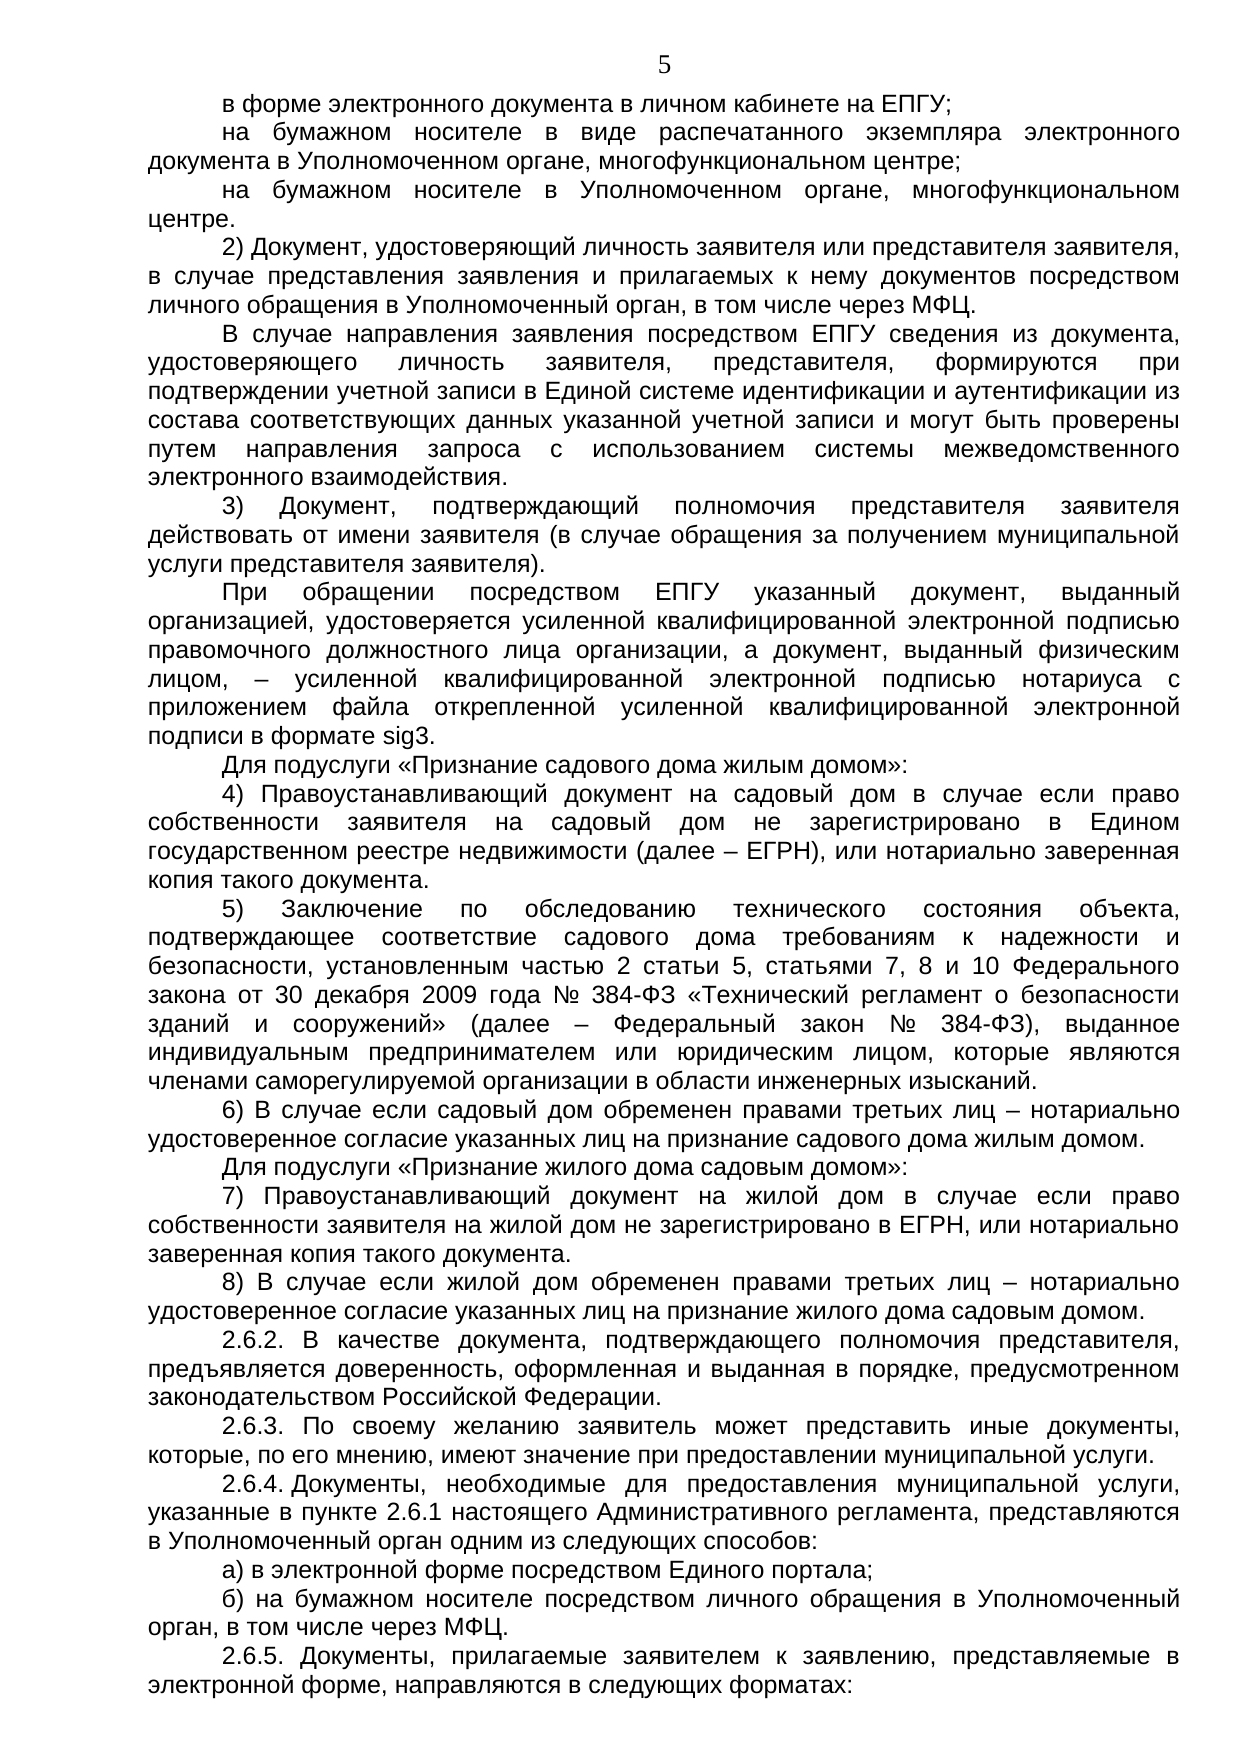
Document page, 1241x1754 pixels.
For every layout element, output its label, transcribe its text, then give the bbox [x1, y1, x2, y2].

text 5) Заключение по обследованию технического состояния объекта, подтверждающее соответствие садового дома требованиям к надежности и безопасности, установленным частью 2 статьи 5, статьями 7, 8 и 10 Федерального закона от 30 декабря 2009 года № 384-ФЗ «Технический регламент о безопасности зданий и сооружений» (далее – Федеральный закон № 384-ФЗ), выданное индивидуальным предпринимателем или юридическим лицом, которые являются членами саморегулируемой организации в области инженерных изысканий. [148, 894, 1181, 1095]
text на бумажном носителе в виде распечатанного экземпляра электронного документа в Уполномоченном органе, многофункциональном центре; [148, 117, 1181, 175]
text 6) В случае если садовый дом обременен правами третьих лиц – нотариально удостоверенное согласие указанных лиц на признание садового дома жилым домом. [148, 1095, 1181, 1152]
text Для подуслуги «Признание садового дома жилым домом»: [148, 750, 1181, 779]
text 2) Документ, удостоверяющий личность заявителя или представителя заявителя, в случае представления заявления и прилагаемых к нему документов посредством личного обращения в Уполномоченный орган, в том числе через МФЦ. [148, 232, 1181, 319]
text 2.6.5. Документы, прилагаемые заявителем к заявлению, представляемые в электронной форме, направляются в следующих форматах: [148, 1641, 1181, 1699]
text б) на бумажном носителе посредством личного обращения в Уполномоченный орган, в том числе через МФЦ. [148, 1584, 1181, 1641]
text В случае направления заявления посредством ЕПГУ сведения из документа, удостоверяющего личность заявителя, представителя, формируются при подтверждении учетной записи в Единой системе идентификации и аутентификации из состава соответствующих данных указанной учетной записи и могут быть проверены путем направления запроса с использованием системы межведомственного электронного взаимодействия. [148, 319, 1181, 491]
text Для подуслуги «Признание жилого дома садовым домом»: [148, 1152, 1181, 1181]
text 8) В случае если жилой дом обременен правами третьих лиц – нотариально удостоверенное согласие указанных лиц на признание жилого дома садовым домом. [148, 1267, 1181, 1325]
text При обращении посредством ЕПГУ указанный документ, выданный организацией, удостоверяется усиленной квалифицированной электронной подписью правомочного должностного лица организации, а документ, выданный физическим лицом, – усиленной квалифицированной электронной подписью нотариуса с приложением файла открепленной усиленной квалифицированной электронной подписи в формате sig3. [148, 577, 1181, 750]
text 7) Правоустанавливающий документ на жилой дом в случае если право собственности заявителя на жилой дом не зарегистрировано в ЕГРН, или нотариально заверенная копия такого документа. [148, 1181, 1181, 1267]
text 2.6.3. По своему желанию заявитель может представить иные документы, которые, по его мнению, имеют значение при предоставлении муниципальной услуги. [148, 1411, 1181, 1469]
text 2.6.2. В качестве документа, подтверждающего полномочия представителя, предъявляется доверенность, оформленная и выданная в порядке, предусмотренном законодательством Российской Федерации. [148, 1325, 1181, 1411]
text на бумажном носителе в Уполномоченном органе, многофункциональном центре. [148, 175, 1181, 232]
text 2.6.4. Документы, необходимые для предоставления муниципальной услуги, указанные в пункте 2.6.1 настоящего Административного регламента, представляются в Уполномоченный орган одним из следующих способов: [148, 1469, 1181, 1555]
text в форме электронного документа в личном кабинете на ЕПГУ; [148, 89, 1181, 117]
text 4) Правоустанавливающий документ на садовый дом в случае если право собственности заявителя на садовый дом не зарегистрировано в Едином государственном реестре недвижимости (далее – ЕГРН), или нотариально заверенная копия такого документа. [148, 779, 1181, 894]
text 3) Документ, подтверждающий полномочия представителя заявителя действовать от имени заявителя (в случае обращения за получением муниципальной услуги представителя заявителя). [148, 491, 1181, 577]
text а) в электронной форме посредством Единого портала; [148, 1555, 1181, 1584]
